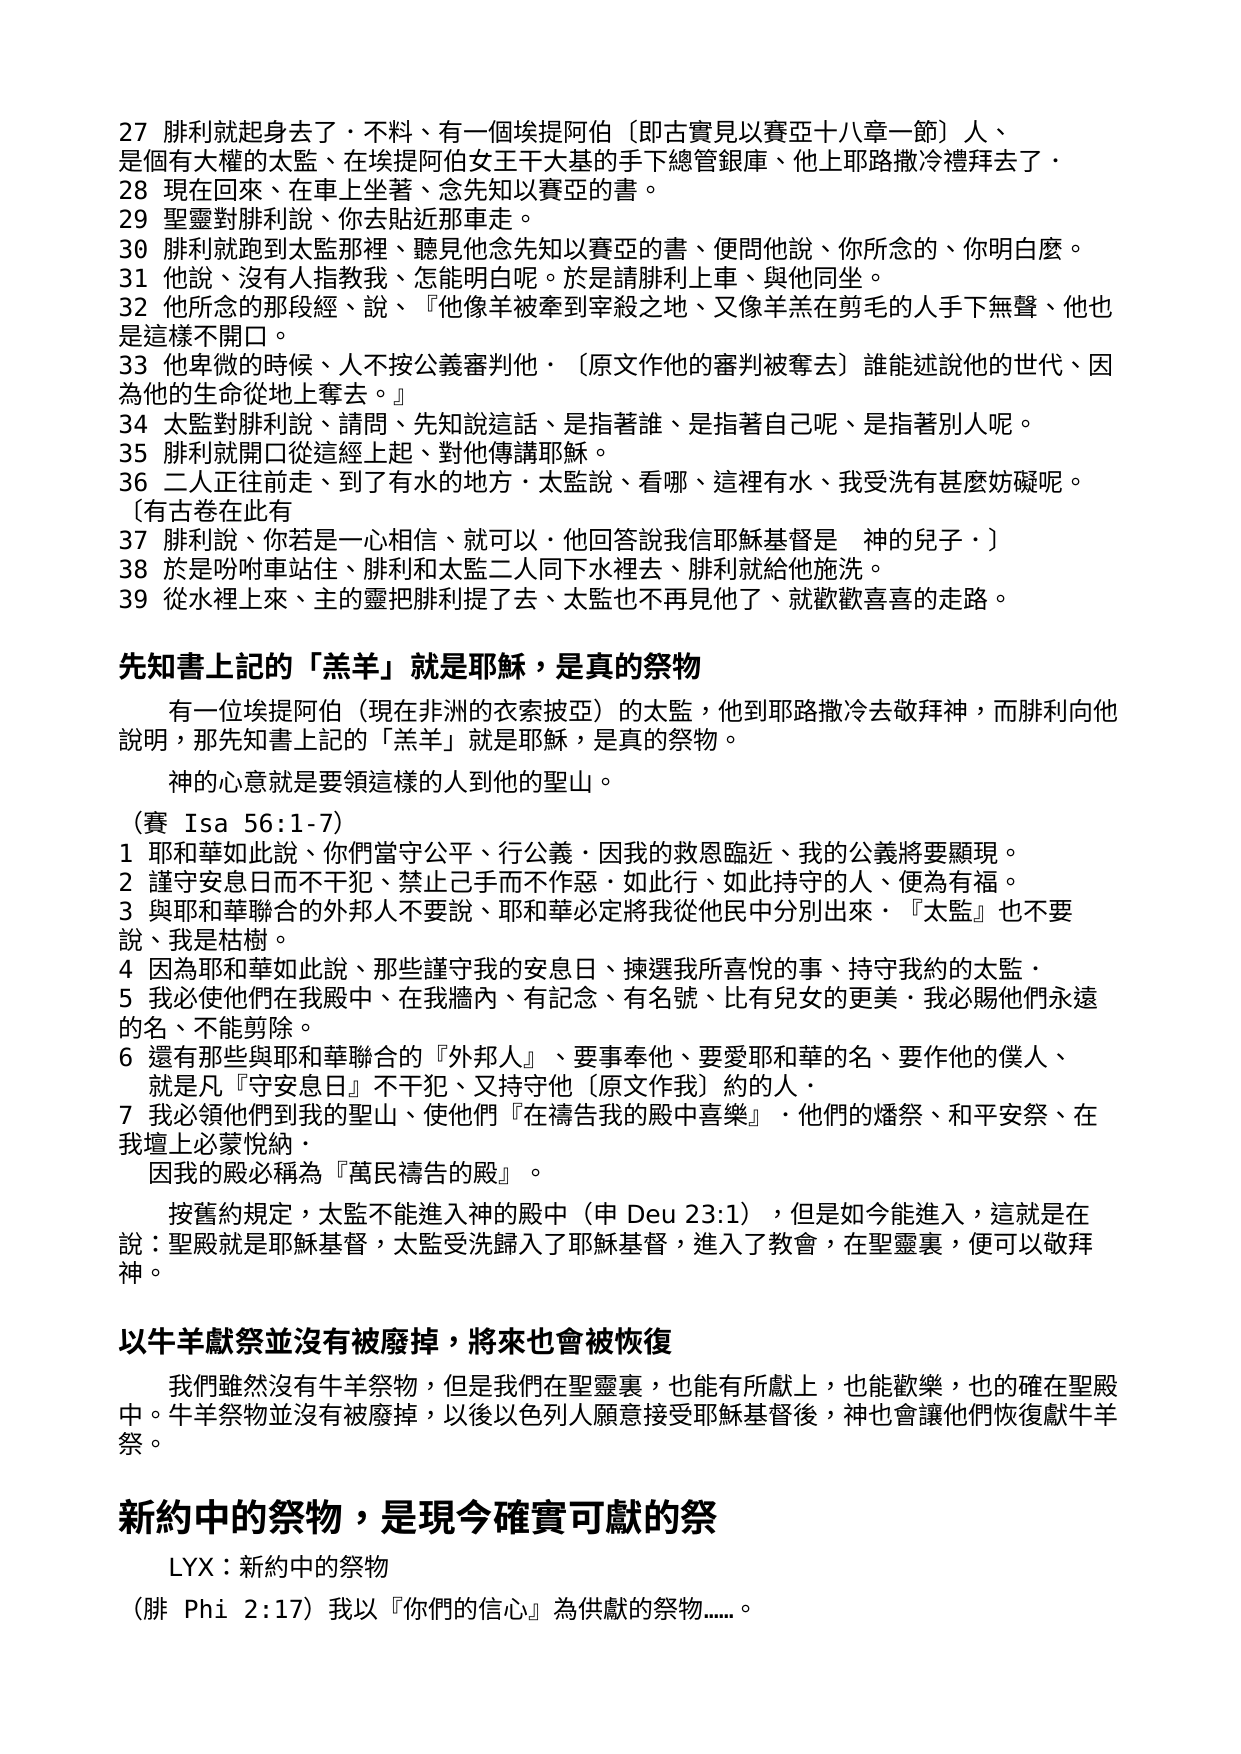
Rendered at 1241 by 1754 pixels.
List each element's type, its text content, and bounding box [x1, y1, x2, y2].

text 神的心意就是要領這樣的人到他的聖山。 [118, 768, 1122, 797]
text 按舊約規定，太監不能進入神的殿中（申 Deu 23:1），但是如今能進入，這就是在說：聖殿就是耶穌基督，太監受洗歸入了耶穌基督，進入了教會，在聖靈裏，便可以敬拜神。 [118, 1201, 1122, 1288]
subtitle 以牛羊獻祭並沒有被廢掉，將來也會被恢復 [118, 1326, 1122, 1359]
text LYX：新約中的祭物 [118, 1553, 1122, 1582]
text 我們雖然沒有牛羊祭物，但是我們在聖靈裏，也能有所獻上，也能歡樂，也的確在聖殿中。牛羊祭物並沒有被廢掉，以後以色列人願意接受耶穌基督後，神也會讓他們恢復獻牛羊祭。 [118, 1372, 1122, 1459]
text 有一位埃提阿伯（現在非洲的衣索披亞）的太監，他到耶路撒冷去敬拜神，而腓利向他說明，那先知書上記的「羔羊」就是耶穌，是真的祭物。 [118, 697, 1122, 756]
text （腓 Phi 2:17）我以『你們的信心』為供獻的祭物……。 [118, 1595, 1122, 1624]
subtitle 先知書上記的「羔羊」就是耶穌，是真的祭物 [118, 651, 1122, 685]
subtitle 新約中的祭物，是現今確實可獻的祭 [118, 1497, 1122, 1541]
text 27 腓利就起身去了．不料、有一個埃提阿伯〔即古實見以賽亞十八章一節〕人、 是個有大權的太監、在埃提阿伯女王干大基的手下總管銀庫、他上耶路撒冷禮拜去了． 28 現在回來、在車上坐著、念先知以賽亞的書。 29 聖靈對腓利說、你去貼近那車走。 30 腓利就跑到太監那裡、聽見他念先知以賽亞的書、便問他說、你所念的、你明白麼。 31 他說、沒有人指教我、怎能明白呢。於是請腓利上車、與他同坐。 32 他所念的那段經、說、『他像羊被牽到宰殺之地、又像羊羔在剪毛的人手下無聲、他也是這樣不開口。 33 他卑微的時候、人不按公義審判他．〔原文作他的審判被奪去〕誰能述說他的世代、因為他的生命從地上奪去。』 34 太監對腓利說、請問、先知說這話、是指著誰、是指著自己呢、是指著別人呢。 35 腓利就開口從這經上起、對他傳講耶穌。 36 二人正往前走、到了有水的地方．太監說、看哪、這裡有水、我受洗有甚麼妨礙呢。〔有古卷在此有 37 腓利說、你若是一心相信、就可以．他回答說我信耶穌基督是 神的兒子．〕 38 於是吩咐車站住、腓利和太監二人同下水裡去、腓利就給他施洗。 39 從水裡上來、主的靈把腓利提了去、太監也不再見他了、就歡歡喜喜的走路。 [118, 118, 1122, 614]
text （賽 Isa 56:1-7） 1 耶和華如此說、你們當守公平、行公義．因我的救恩臨近、我的公義將要顯現。 2 謹守安息日而不干犯、禁止己手而不作惡．如此行、如此持守的人、便為有福。 3 與耶和華聯合的外邦人不要說、耶和華必定將我從他民中分別出來．『太監』也不要說、我是枯樹。 4 因為耶和華如此說、那些謹守我的安息日、揀選我所喜悅的事、持守我約的太監． 5 我必使他們在我殿中、在我牆內、有記念、有名號、比有兒女的更美．我必賜他們永遠的名、不能剪除。 6 還有那些與耶和華聯合的『外邦人』、要事奉他、要愛耶和華的名、要作他的僕人、 就是凡『守安息日』不干犯、又持守他〔原文作我〕約的人． 7 我必領他們到我的聖山、使他們『在禱告我的殿中喜樂』．他們的燔祭、和平安祭、在我壇上必蒙悅納． 因我的殿必稱為『萬民禱告的殿』。 [118, 810, 1122, 1189]
